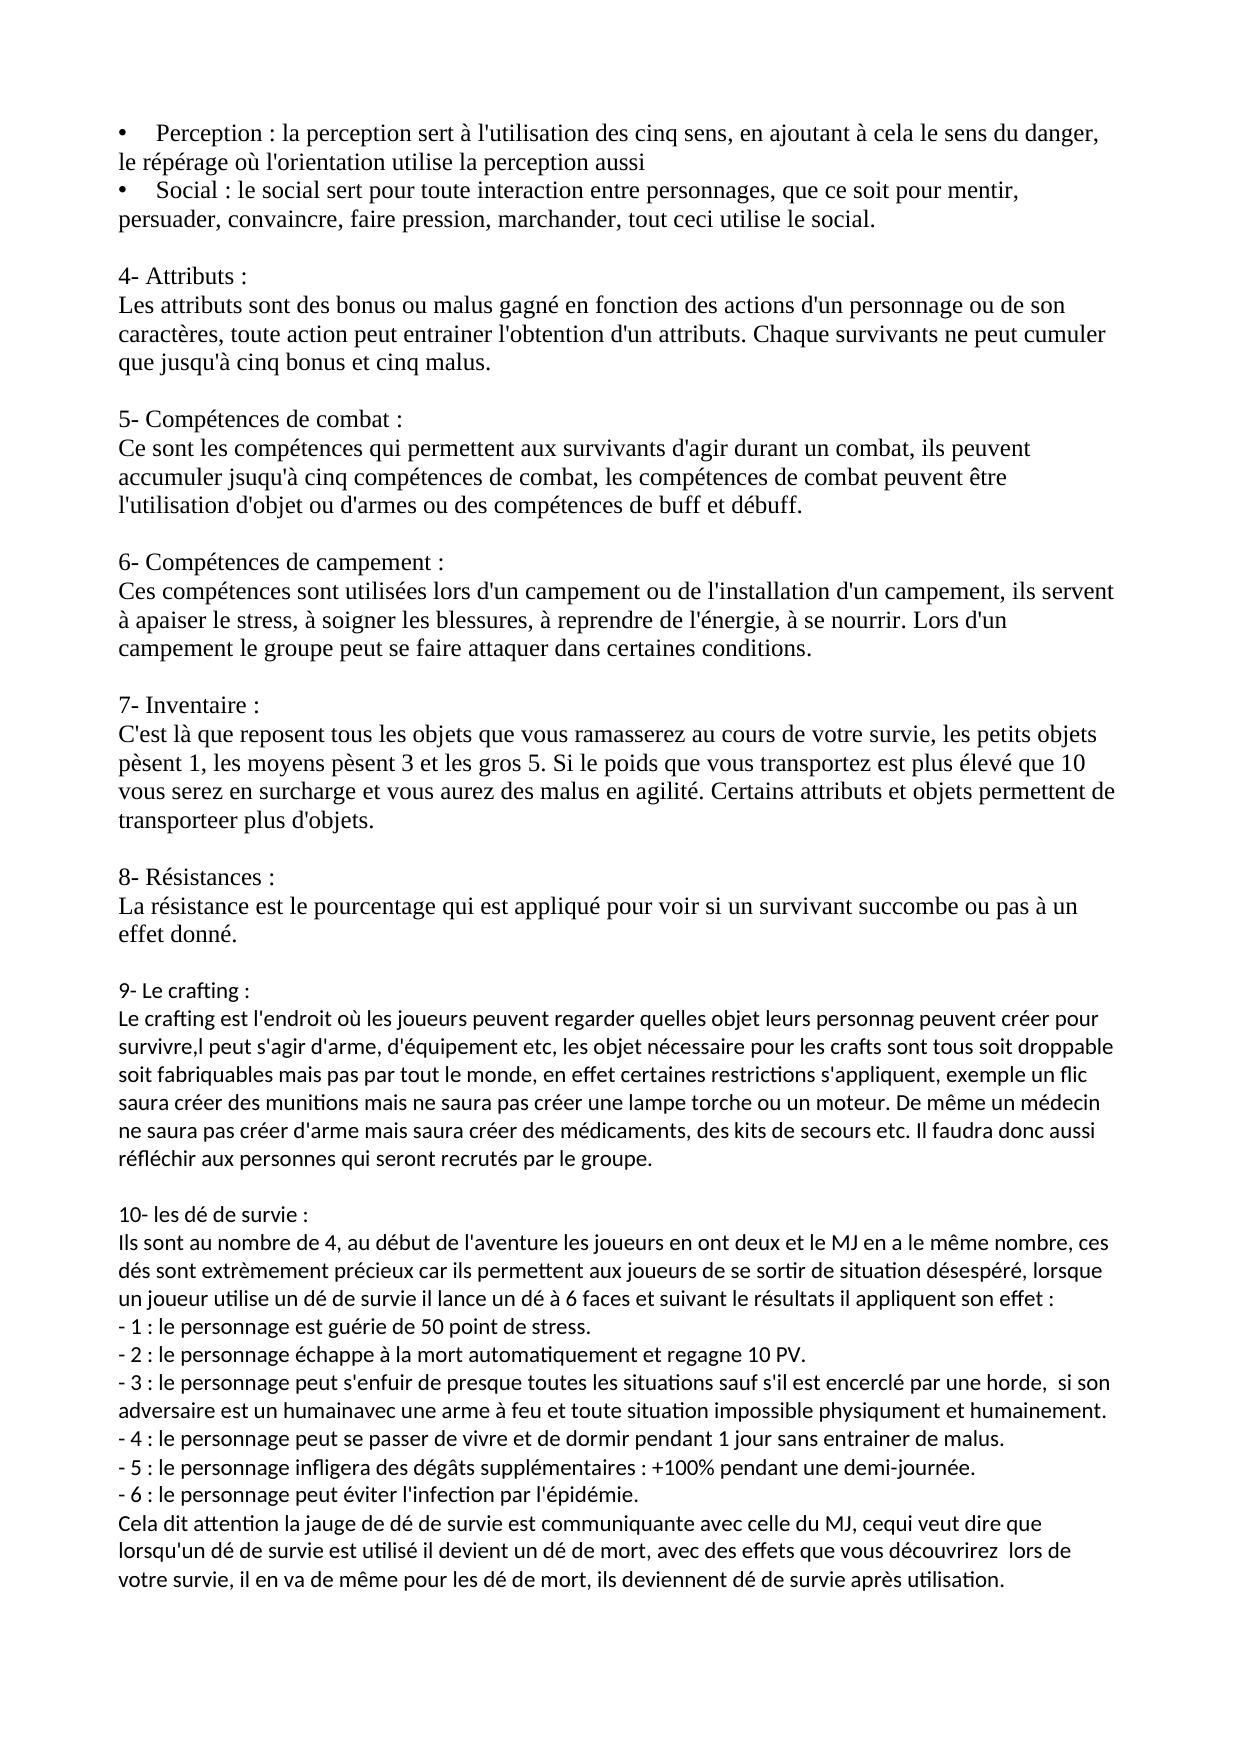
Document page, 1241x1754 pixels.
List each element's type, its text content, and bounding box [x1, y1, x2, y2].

text La résistance est le pourcentage qui est appliqué pour voir si un survivant succombe ou pas à un effet donné. [118, 891, 1122, 948]
text 6- Compétences de campement : [118, 547, 1122, 576]
text - 2 : le personnage échappe à la mort automatiquement et regagne 10 PV. [118, 1341, 1122, 1368]
text Les attributs sont des bonus ou malus gagné en fonction des actions d'un personnage ou de son caractères, toute action peut entrainer l'obtention d'un attributs. Chaque survivants ne peut cumuler que jusqu'à cinq bonus et cinq malus. [118, 290, 1122, 376]
text Le crafting est l'endroit où les joueurs peuvent regarder quelles objet leurs personnag peuvent créer pour survivre,l peut s'agir d'arme, d'équipement etc, les objet nécessaire pour les crafts sont tous soit droppable soit fabriquables mais pas par tout le monde, en effet certaines restrictions s'appliquent, exemple un flic saura créer des munitions mais ne saura pas créer une lampe torche ou un moteur. De même un médecin ne saura pas créer d'arme mais saura créer des médicaments, des kits de secours etc. Il faudra donc aussi réfléchir aux personnes qui seront recrutés par le groupe. [118, 1004, 1122, 1172]
text Ce sont les compétences qui permettent aux survivants d'agir durant un combat, ils peuvent accumuler jsuqu'à cinq compétences de combat, les compétences de combat peuvent être l'utilisation d'objet ou d'armes ou des compétences de buff et débuff. [118, 433, 1122, 519]
list Social : le social sert pour toute interaction entre personnages, que ce soit pour mentir, persuader, convaincre, faire pression, marchander, tout ceci utilise le social. [81, 176, 1122, 233]
text - 3 : le personnage peut s'enfuir de presque toutes les situations sauf s'il est encerclé par une horde, si son adversaire est un humainavec une arme à feu et toute situation impossible physiqument et humainement. [118, 1368, 1122, 1424]
text C'est là que reposent tous les objets que vous ramasserez au cours de votre survie, les petits objets pèsent 1, les moyens pèsent 3 et les gros 5. Si le poids que vous transportez est plus élevé que 10 vous serez en surcharge et vous aurez des malus en agilité. Certains attributs et objets permettent de transporteer plus d'objets. [118, 719, 1122, 834]
text - 1 : le personnage est guérie de 50 point de stress. [118, 1312, 1122, 1341]
text 9- Le crafting : [118, 976, 1122, 1004]
text - 4 : le personnage peut se passer de vivre et de dormir pendant 1 jour sans entrainer de malus. [118, 1424, 1122, 1453]
text - 5 : le personnage infligera des dégâts supplémentaires : +100% pendant une demi-journée. [118, 1453, 1122, 1481]
text - 6 : le personnage peut éviter l'infection par l'épidémie. [118, 1481, 1122, 1509]
text 10- les dé de survie : [118, 1200, 1122, 1228]
text Ces compétences sont utilisées lors d'un campement ou de l'installation d'un campement, ils servent à apaiser le stress, à soigner les blessures, à reprendre de l'énergie, à se nourrir. Lors d'un campement le groupe peut se faire attaquer dans certaines conditions. [118, 576, 1122, 662]
text 5- Compétences de combat : [118, 404, 1122, 433]
text 4- Attributs : [118, 261, 1122, 290]
text Cela dit attention la jauge de dé de survie est communiquante avec celle du MJ, cequi veut dire que lorsqu'un dé de survie est utilisé il devient un dé de mort, avec des effets que vous découvrirez lors de votre survie, il en va de même pour les dé de mort, ils deviennent dé de survie après utilisation. [118, 1509, 1122, 1593]
list Perception : la perception sert à l'utilisation des cinq sens, en ajoutant à cela le sens du danger, le répérage où l'orientation utilise la perception aussi [81, 118, 1122, 176]
text 7- Inventaire : [118, 690, 1122, 719]
text 8- Résistances : [118, 862, 1122, 891]
text Ils sont au nombre de 4, au début de l'aventure les joueurs en ont deux et le MJ en a le même nombre, ces dés sont extrèmement précieux car ils permettent aux joueurs de se sortir de situation désespéré, lorsque un joueur utilise un dé de survie il lance un dé à 6 faces et suivant le résultats il appliquent son effet : [118, 1228, 1122, 1312]
